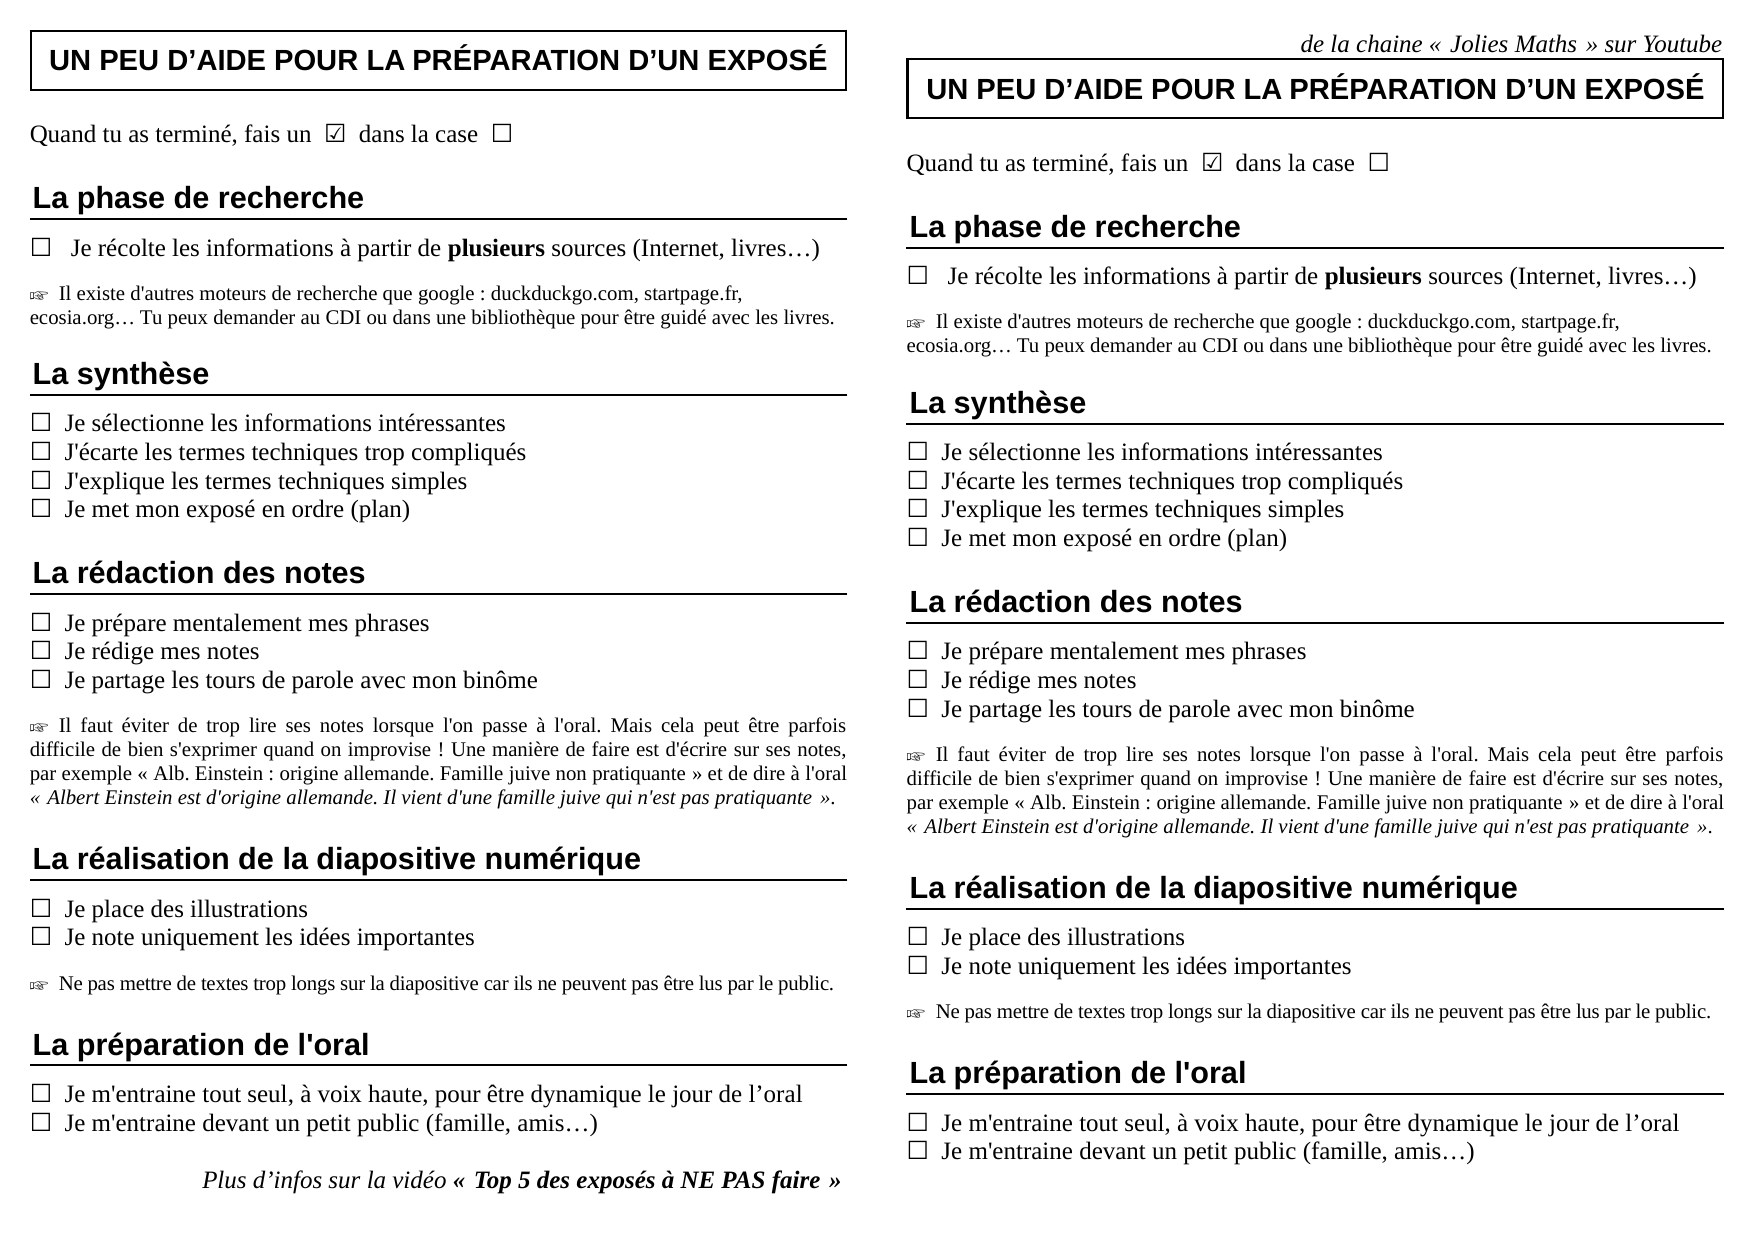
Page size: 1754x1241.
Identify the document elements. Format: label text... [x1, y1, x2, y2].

text ☞ Ne pas mettre de textes trop longs sur la diapositive car ils ne peuvent pas être lus par le public. [906, 999, 1724, 1023]
text ☞ Ne pas mettre de textes trop longs sur la diapositive car ils ne peuvent pas être lus par le public. [29, 970, 847, 994]
text ☐ Je sélectionne les informations intéressantes [29, 408, 847, 437]
text ☐ Je m'entraine tout seul, à voix haute, pour être dynamique le jour de l’oral [29, 1079, 847, 1108]
text ☐ Je m'entraine tout seul, à voix haute, pour être dynamique le jour de l’oral [906, 1108, 1724, 1136]
text ☞ Il existe d'autres moteurs de recherche que google : duckduckgo.com, startpage.fr, ecosia.org… Tu peux demander au CDI ou dans une bibliothèque pour être guidé avec les livres. [906, 309, 1724, 357]
text ☐ J'écarte les termes techniques trop compliqués [906, 466, 1724, 494]
text UN PEU D’AIDE POUR LA PRÉPARATION D’UN EXPOSÉ [32, 32, 845, 89]
subtitle La réalisation de la diapositive numérique [906, 867, 1724, 908]
text ☐ J'explique les termes techniques simples [906, 494, 1724, 523]
text ☞ Il faut éviter de trop lire ses notes lorsque l'on passe à l'oral. Mais cela peut être parfois difficile de bien s'exprimer quand on improvise ! Une manière de faire est d'écrire sur ses notes, par exemple « Alb. Einstein : origine allemande. Famille juive non pratiquante » et de dire à l'oral « Albert Einstein est d'origine allemande. Il vient d'une famille juive qui n'est pas pratiquante ». [906, 742, 1724, 838]
text ☐ Je note uniquement les idées importantes [906, 951, 1724, 980]
text ☐ Je rédige mes notes [29, 636, 847, 665]
text ☐ J'écarte les termes techniques trop compliqués [29, 437, 847, 466]
text ☐ Je m'entraine devant un petit public (famille, amis…) [29, 1108, 847, 1136]
subtitle La rédaction des notes [29, 552, 847, 595]
text Plus d’infos sur la vidéo « Top 5 des exposés à NE PAS faire » [29, 1165, 847, 1194]
text ☐ Je récolte les informations à partir de plusieurs sources (Internet, livres…) [906, 261, 1724, 290]
text Quand tu as terminé, fais un ☑ dans la case ☐ [29, 119, 847, 148]
text ☐ Je met mon exposé en ordre (plan) [29, 494, 847, 523]
text ☐ Je partage les tours de parole avec mon binôme [29, 665, 847, 694]
subtitle La réalisation de la diapositive numérique [29, 838, 847, 881]
text ☐ Je récolte les informations à partir de plusieurs sources (Internet, livres…) [29, 233, 847, 261]
text ☞ Il existe d'autres moteurs de recherche que google : duckduckgo.com, startpage.fr, ecosia.org… Tu peux demander au CDI ou dans une bibliothèque pour être guidé avec les livres. [29, 281, 847, 329]
text ☐ Je prépare mentalement mes phrases [29, 608, 847, 636]
subtitle La rédaction des notes [906, 581, 1724, 622]
text ☐ Je place des illustrations [906, 922, 1724, 951]
subtitle La phase de recherche [29, 177, 847, 220]
text UN PEU D’AIDE POUR LA PRÉPARATION D’UN EXPOSÉ [909, 60, 1722, 117]
text ☐ Je met mon exposé en ordre (plan) [906, 523, 1724, 552]
text ☐ Je prépare mentalement mes phrases [906, 636, 1724, 665]
text de la chaine « Jolies Maths » sur Youtube [906, 29, 1724, 58]
text ☞ Il faut éviter de trop lire ses notes lorsque l'on passe à l'oral. Mais cela peut être parfois difficile de bien s'exprimer quand on improvise ! Une manière de faire est d'écrire sur ses notes, par exemple « Alb. Einstein : origine allemande. Famille juive non pratiquante » et de dire à l'oral « Albert Einstein est d'origine allemande. Il vient d'une famille juive qui n'est pas pratiquante ». [29, 713, 847, 809]
text ☐ Je place des illustrations [29, 894, 847, 922]
subtitle La préparation de l'oral [906, 1052, 1724, 1093]
text ☐ Je note uniquement les idées importantes [29, 922, 847, 951]
subtitle La synthèse [906, 381, 1724, 423]
subtitle La synthèse [29, 353, 847, 396]
subtitle La préparation de l'oral [29, 1023, 847, 1066]
text Quand tu as terminé, fais un ☑ dans la case ☐ [906, 148, 1724, 177]
text ☐ Je partage les tours de parole avec mon binôme [906, 694, 1724, 723]
text ☐ Je rédige mes notes [906, 665, 1724, 694]
text ☐ Je m'entraine devant un petit public (famille, amis…) [906, 1136, 1724, 1165]
text ☐ Je sélectionne les informations intéressantes [906, 437, 1724, 466]
text ☐ J'explique les termes techniques simples [29, 466, 847, 494]
subtitle La phase de recherche [906, 206, 1724, 247]
